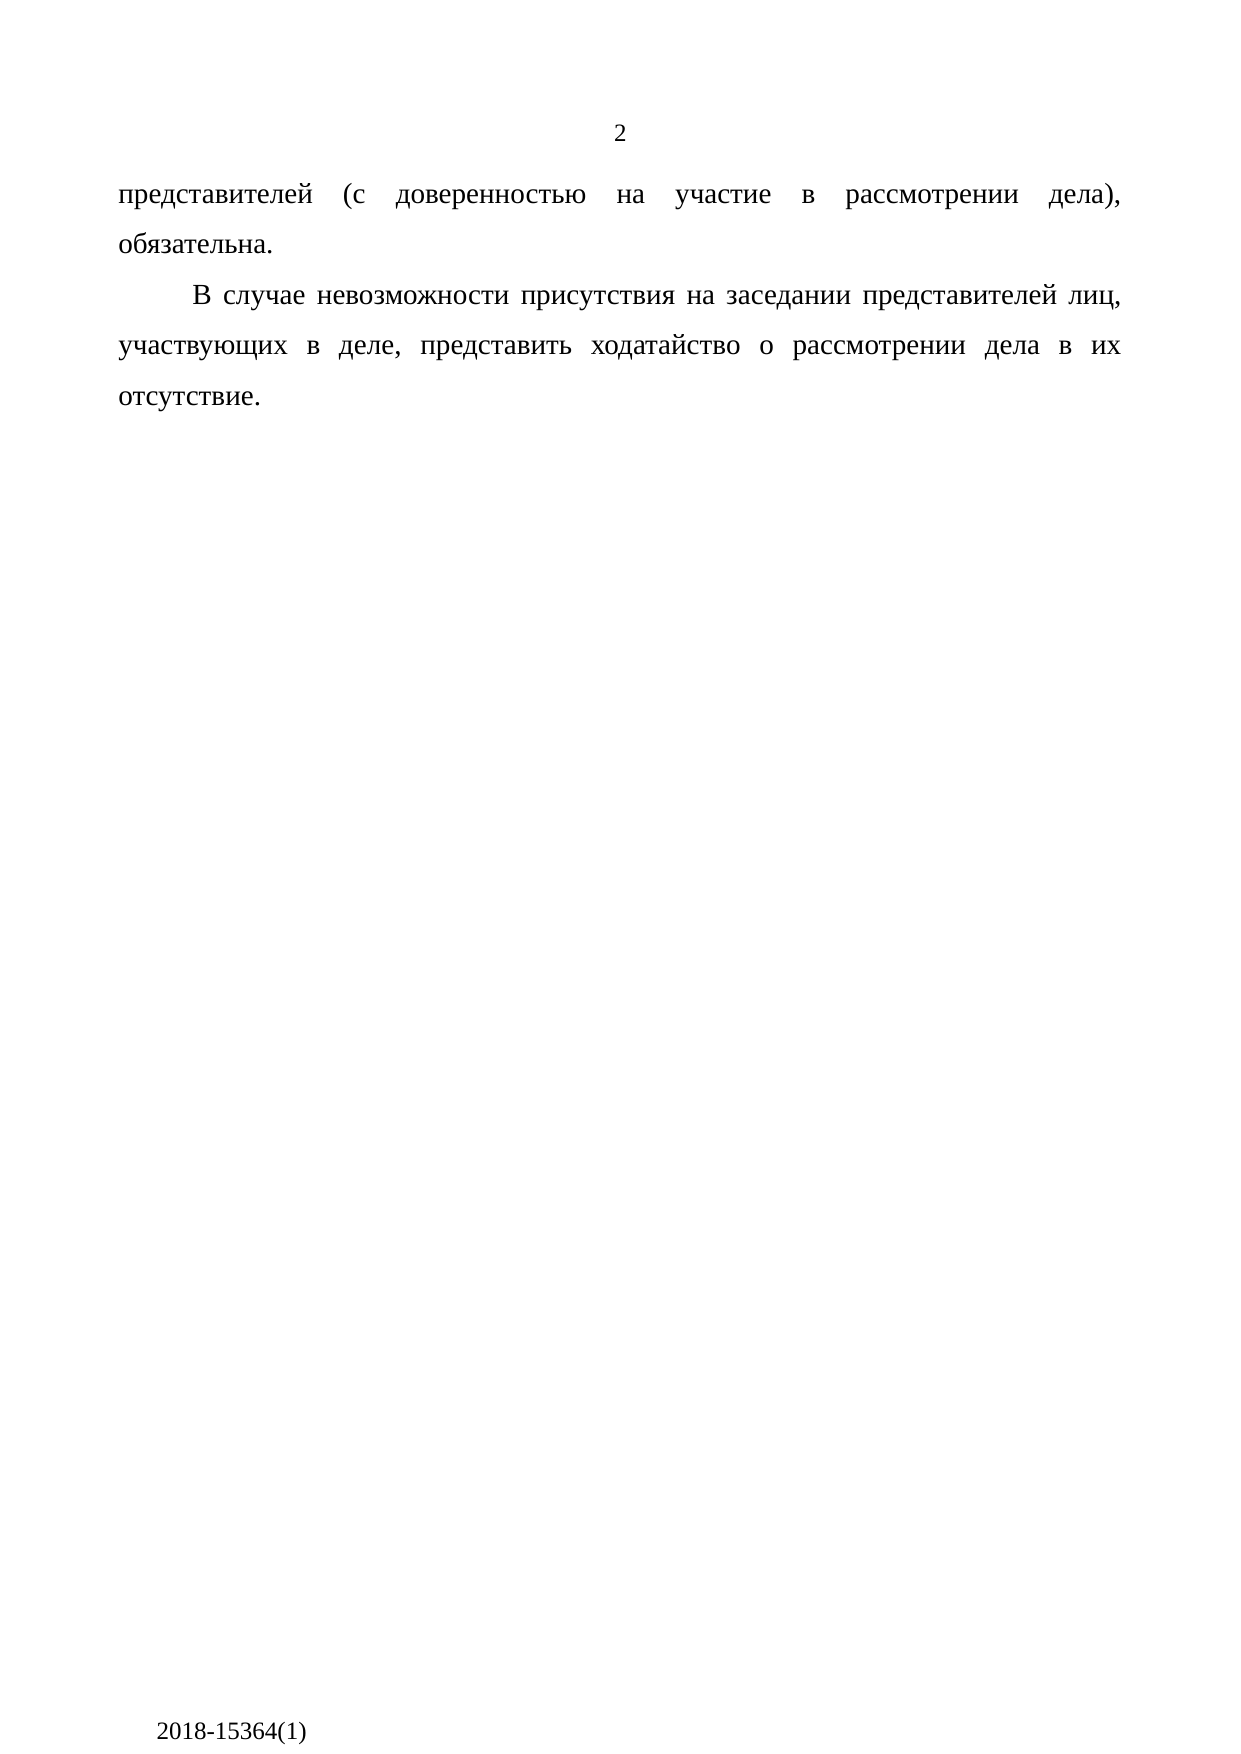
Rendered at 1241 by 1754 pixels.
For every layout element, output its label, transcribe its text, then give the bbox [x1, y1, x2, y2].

text представителей (с доверенностью на участие в рассмотрении дела), обязательна. [118, 176, 1122, 260]
text В случае невозможности присутствия на заседании представителей лиц, участвующих в деле, представить ходатайство о рассмотрении дела в их отсутствие. [118, 277, 1122, 411]
